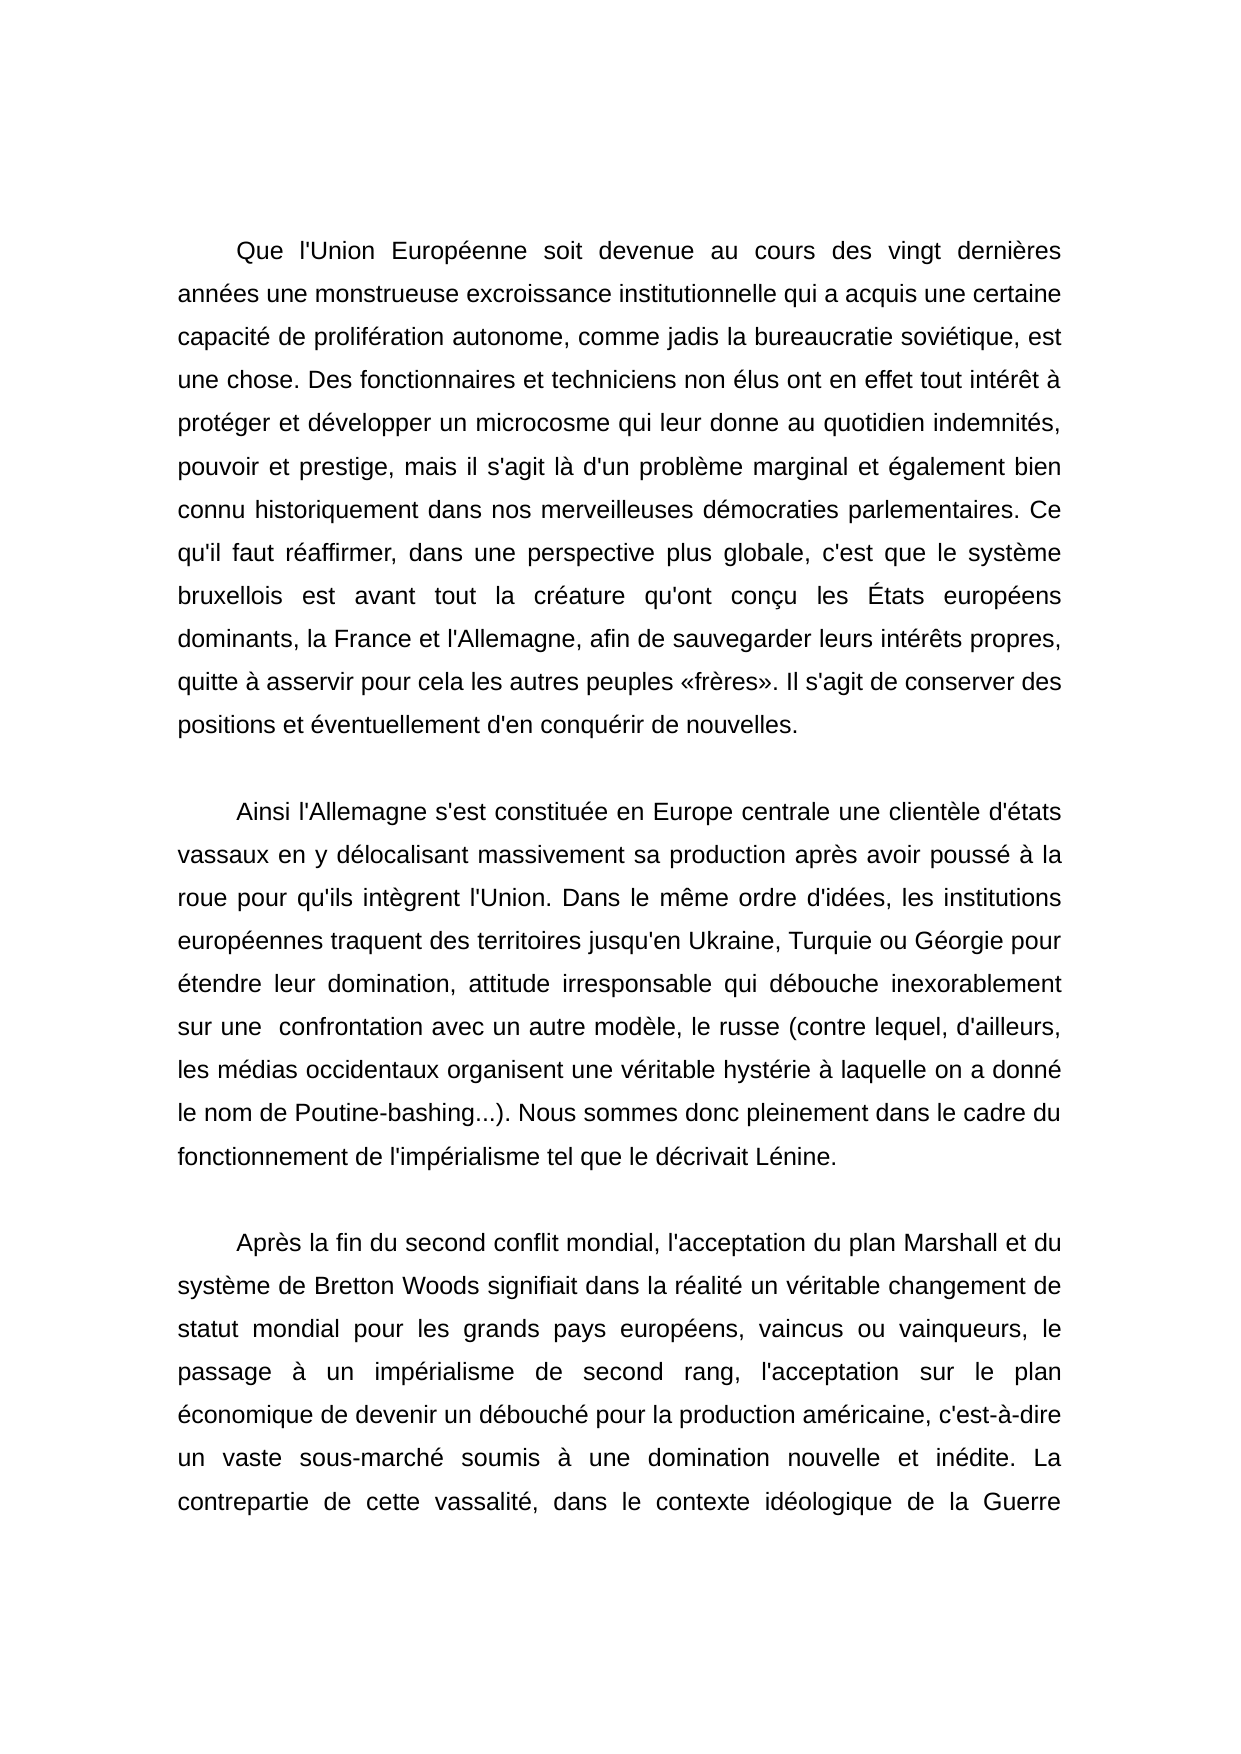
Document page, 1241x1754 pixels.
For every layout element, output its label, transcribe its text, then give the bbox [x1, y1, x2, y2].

text Après la fin du second conflit mondial, l'acceptation du plan Marshall et du système de Bretton Woods signifiait dans la réalité un véritable changement de statut mondial pour les grands pays européens, vaincus ou vainqueurs, le passage à un impérialisme de second rang, l'acceptation sur le plan économique de devenir un débouché pour la production américaine, c'est-à-dire un vaste sous-marché soumis à une domination nouvelle et inédite. La contrepartie de cette vassalité, dans le contexte idéologique de la Guerre [177, 1228, 1063, 1515]
text Ainsi l'Allemagne s'est constituée en Europe centrale une clientèle d'états vassaux en y délocalisant massivement sa production après avoir poussé à la roue pour qu'ils intègrent l'Union. Dans le même ordre d'idées, les institutions européennes traquent des territoires jusqu'en Ukraine, Turquie ou Géorgie pour étendre leur domination, attitude irresponsable qui débouche inexorablement sur une confrontation avec un autre modèle, le russe (contre lequel, d'ailleurs, les médias occidentaux organisent une véritable hystérie à laquelle on a donné le nom de Poutine-bashing...). Nous sommes donc pleinement dans le cadre du fonctionnement de l'impérialisme tel que le décrivait Lénine. [177, 797, 1063, 1170]
text Que l'Union Européenne soit devenue au cours des vingt dernières années une monstrueuse excroissance institutionnelle qui a acquis une certaine capacité de prolifération autonome, comme jadis la bureaucratie soviétique, est une chose. Des fonctionnaires et techniciens non élus ont en effet tout intérêt à protéger et développer un microcosme qui leur donne au quotidien indemnités, pouvoir et prestige, mais il s'agit là d'un problème marginal et également bien connu historiquement dans nos merveilleuses démocraties parlementaires. Ce qu'il faut réaffirmer, dans une perspective plus globale, c'est que le système bruxellois est avant tout la créature qu'ont conçu les États européens dominants, la France et l'Allemagne, afin de sauvegarder leurs intérêts propres, quitte à asservir pour cela les autres peuples «frères». Il s'agit de conserver des positions et éventuellement d'en conquérir de nouvelles. [177, 236, 1063, 739]
